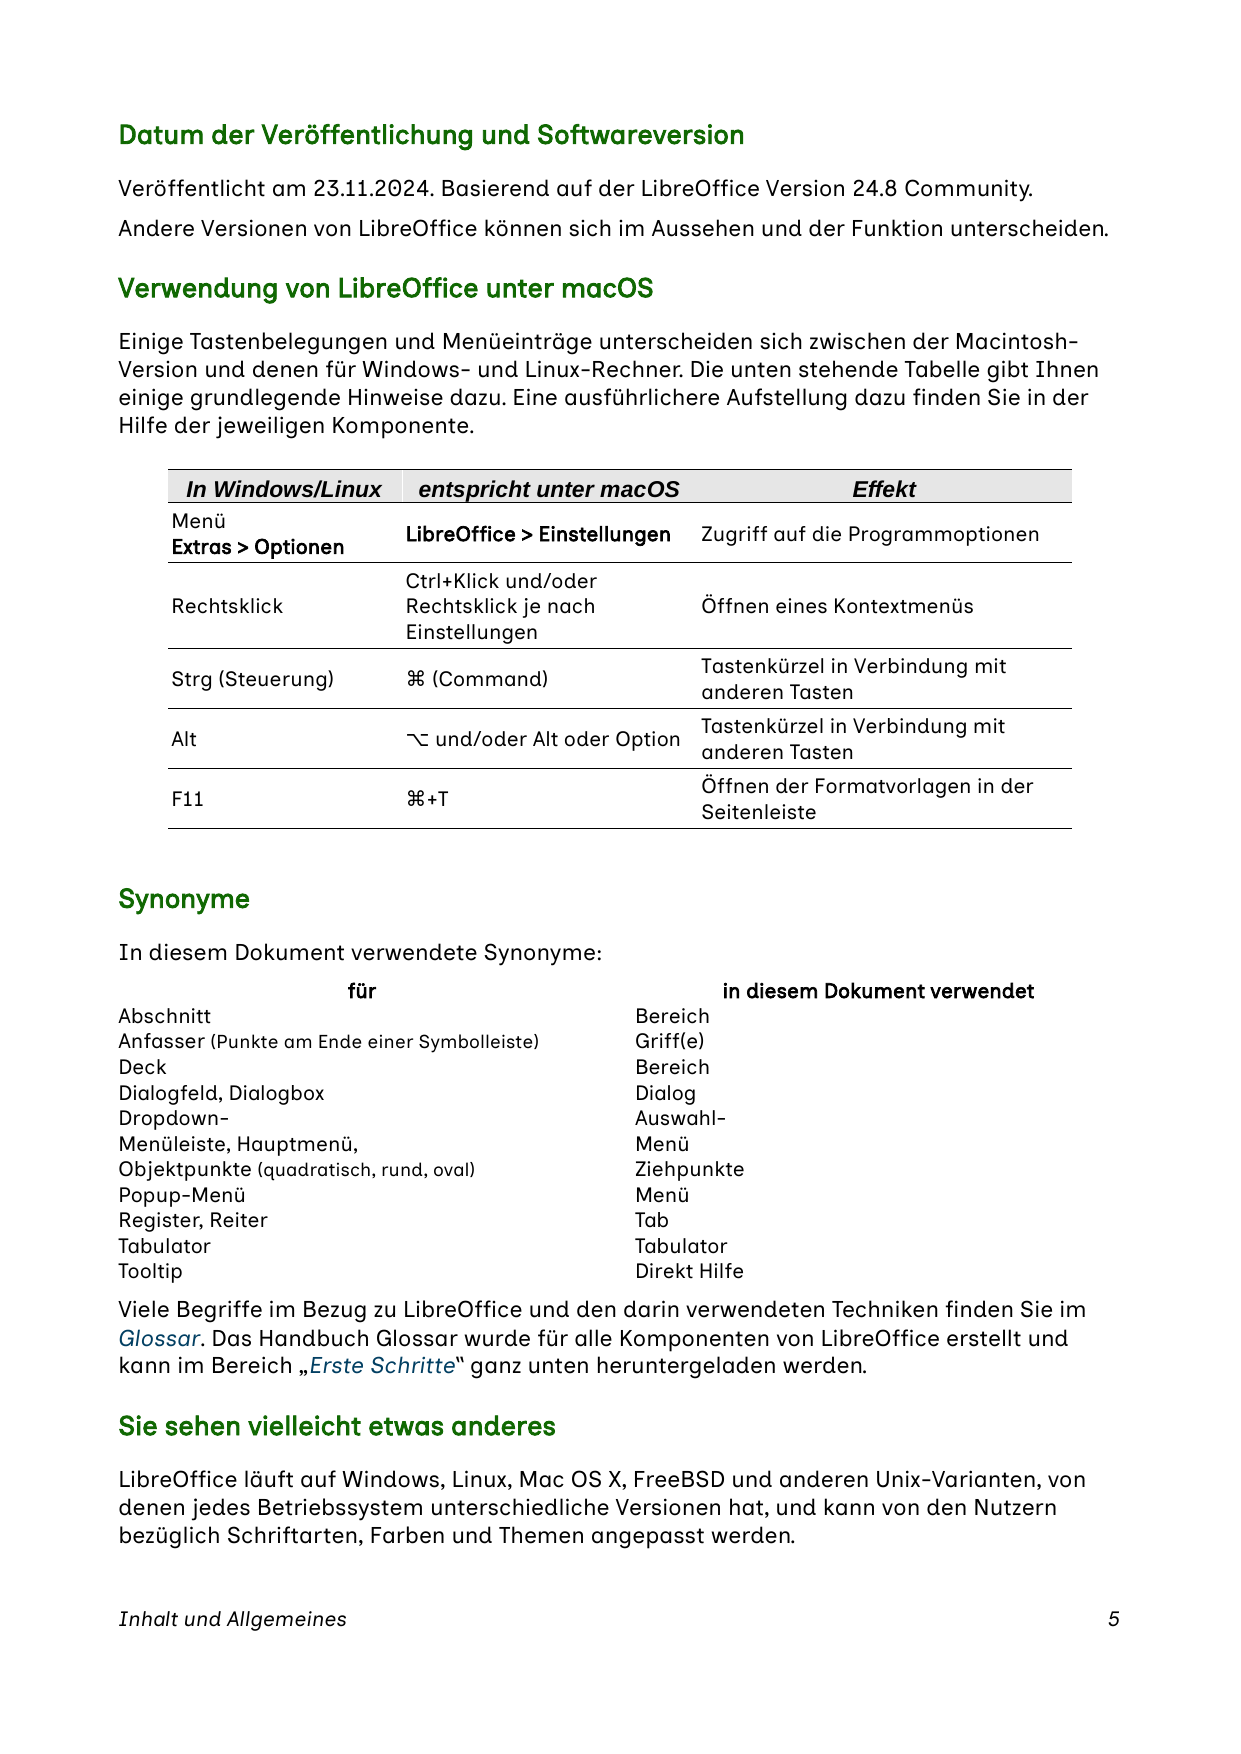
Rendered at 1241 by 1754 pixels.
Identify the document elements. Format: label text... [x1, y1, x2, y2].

text Bereich [635, 1054, 1122, 1080]
text Dialog [635, 1080, 1122, 1106]
table_cell Alt [168, 709, 402, 768]
text Tooltip [118, 1259, 605, 1284]
table_cell Öffnen der Formatvorlagen in der Seitenleiste [698, 769, 1072, 828]
table_cell Tastenkürzel in Verbindung mit anderen Tasten [698, 709, 1072, 768]
text Tab [635, 1208, 1122, 1233]
table_cell LibreOffice > Einstellungen [403, 503, 698, 562]
table_header entspricht unter macOS [403, 470, 698, 502]
subtitle Verwendung von LibreOffice unter macOS [118, 271, 1122, 304]
text Menü [635, 1182, 1122, 1208]
table_header Effekt [698, 470, 1072, 502]
text Viele Begriffe im Bezug zu LibreOffice und den darin verwendeten Techniken finden Sie im Glossar. Das Handbuch Glossar wurde für alle Komponenten von LibreOffice erstellt und kann im Bereich „Erste Schritte‟ ganz unten heruntergeladen werden. [118, 1296, 1122, 1380]
text in diesem Dokument verwendet [635, 978, 1122, 1003]
text Griff(e) [635, 1029, 1122, 1054]
table_cell Zugriff auf die Programmoptionen [698, 503, 1072, 562]
table_cell F11 [168, 769, 402, 828]
text Objektpunkte (quadratisch, rund, oval) [118, 1157, 605, 1182]
text Andere Versionen von LibreOffice können sich im Aussehen und der Funktion unterscheiden. [118, 214, 1122, 242]
text Direkt Hilfe [635, 1259, 1122, 1284]
text Menüleiste, Hauptmenü, [118, 1131, 605, 1157]
subtitle Datum der Veröffentlichung und Softwareversion [118, 118, 1122, 151]
table_header In Windows/Linux [168, 470, 402, 502]
text Einige Tastenbelegungen und Menüeinträge unterscheiden sich zwischen der Macintosh-Version und denen für Windows- und Linux-Rechner. Die unten stehende Tabelle gibt Ihnen einige grundlegende Hinweise dazu. Eine ausführlichere Aufstellung dazu finden Sie in der Hilfe der jeweiligen Komponente. [118, 327, 1122, 439]
table_cell Menü Extras > Optionen [168, 503, 402, 562]
text LibreOffice läuft auf Windows, Linux, Mac OS X, FreeBSD und anderen Unix-Varianten, von denen jedes Betriebssystem unterschiedliche Versionen hat, und kann von den Nutzern bezüglich Schriftarten, Farben und Themen angepasst werden. [118, 1466, 1122, 1549]
subtitle Synonyme [118, 882, 1122, 914]
table_cell ⌘+T [403, 769, 698, 828]
text Register, Reiter [118, 1208, 605, 1233]
text für [118, 978, 605, 1003]
table_cell Ctrl+Klick und/oder Rechtsklick je nach Einstellungen [403, 563, 698, 648]
table_cell Strg (Steuerung) [168, 649, 402, 708]
text Veröffentlicht am 23.11.2024. Basierend auf der LibreOffice Version 24.8 Community. [118, 174, 1122, 202]
text Popup-Menü [118, 1182, 605, 1208]
subtitle Sie sehen vielleicht etwas anderes [118, 1409, 1122, 1442]
text Ziehpunkte [635, 1157, 1122, 1182]
text Tabulator [635, 1233, 1122, 1259]
table_cell Rechtsklick [168, 563, 402, 648]
text Abschnitt [118, 1003, 605, 1029]
text Bereich [635, 1003, 1122, 1029]
table_cell Tastenkürzel in Verbindung mit anderen Tasten [698, 649, 1072, 708]
text In diesem Dokument verwendete Synonyme: [118, 938, 1122, 966]
text Dropdown- [118, 1106, 605, 1131]
text Anfasser (Punkte am Ende einer Symbolleiste) [118, 1029, 605, 1054]
table_cell Öffnen eines Kontextmenüs [698, 563, 1072, 648]
text Deck [118, 1054, 605, 1080]
text Dialogfeld, Dialogbox [118, 1080, 605, 1106]
table_cell ⌥ und/oder Alt oder Option [403, 709, 698, 768]
text Menü [635, 1131, 1122, 1157]
table_cell ⌘ (Command) [403, 649, 698, 708]
text Tabulator [118, 1233, 605, 1259]
text Auswahl- [635, 1106, 1122, 1131]
